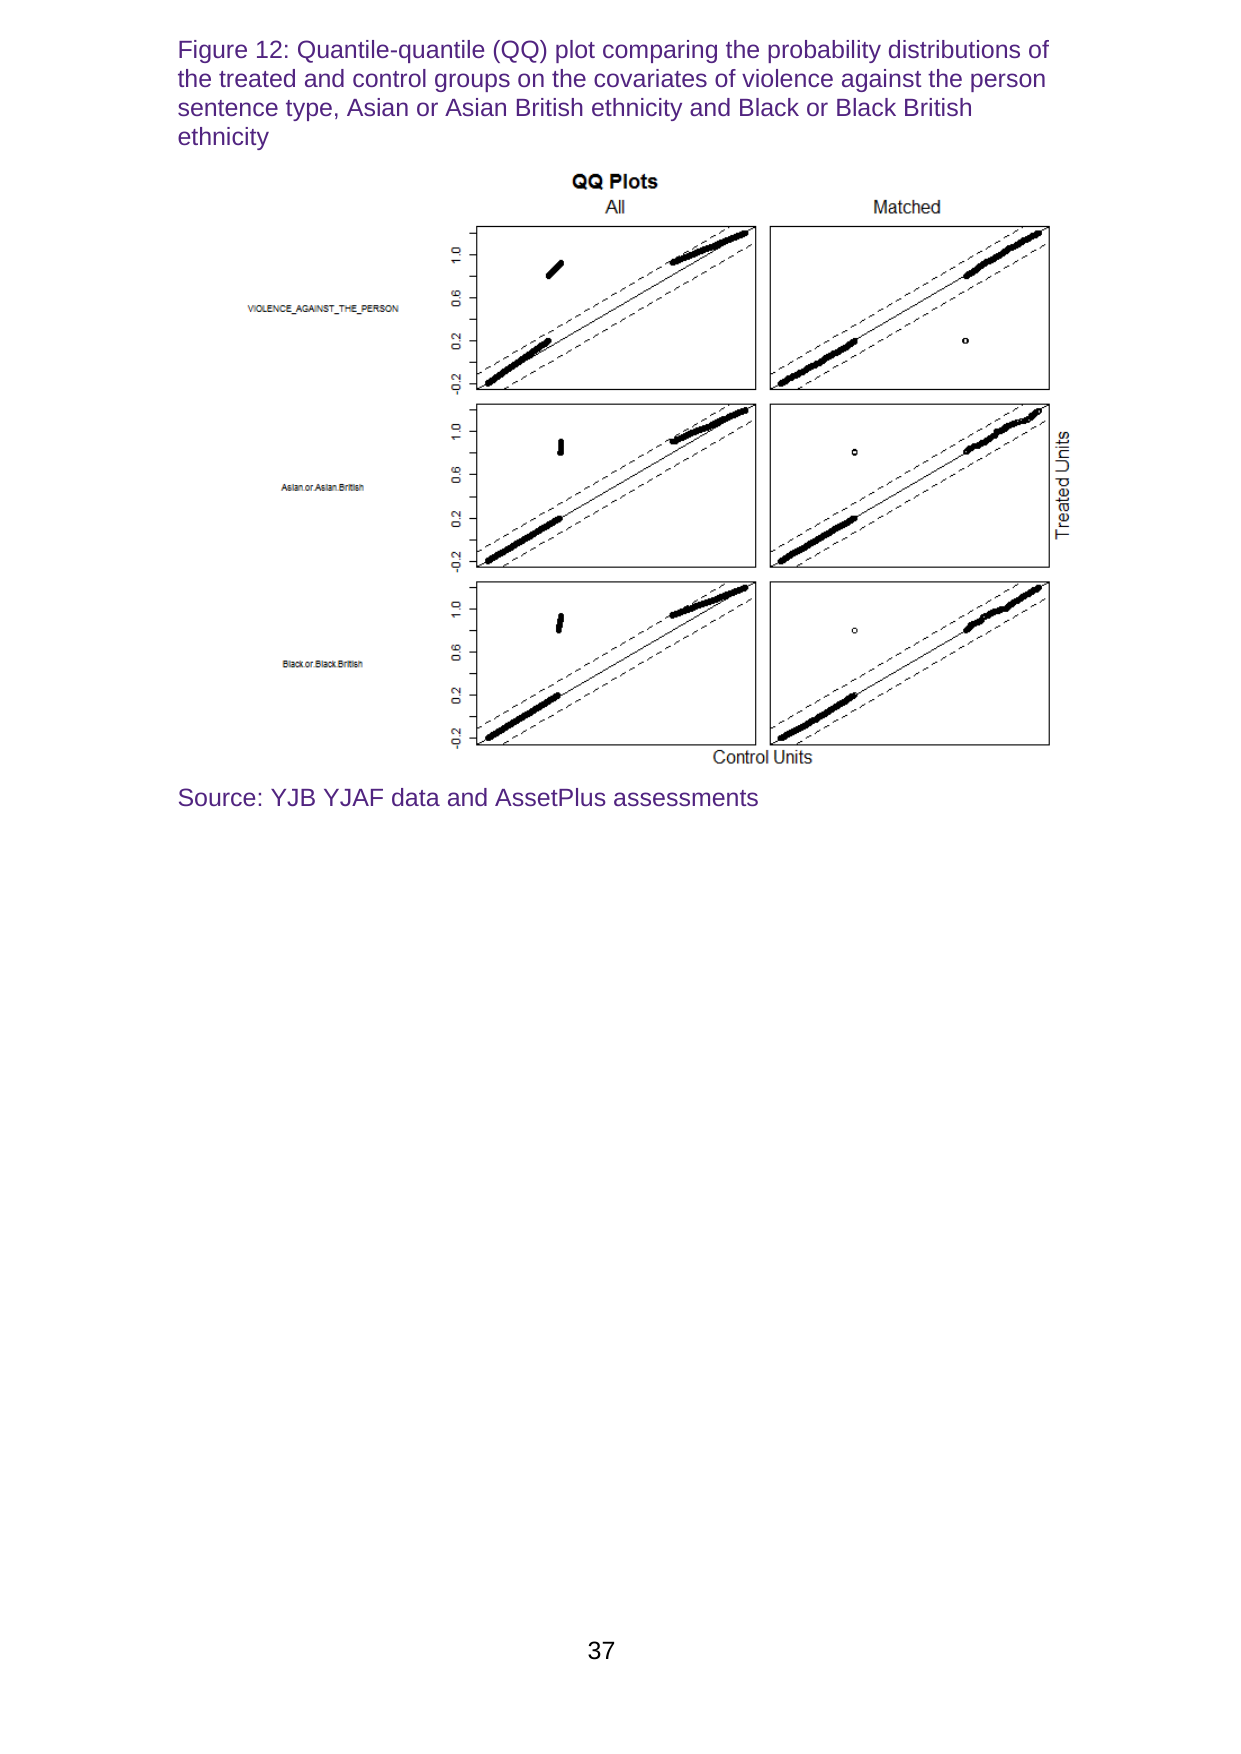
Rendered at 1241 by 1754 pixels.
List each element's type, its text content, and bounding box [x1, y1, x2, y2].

text Source: YJB YJAF data and AssetPlus assessments [177, 784, 1063, 812]
text Figure 12: Quantile-quantile (QQ) plot comparing the probability distributions of the treated and control groups on the covariates of violence against the person sentence type, Asian or Asian British ethnicity and Black or Black British ethnicity [177, 35, 1063, 150]
